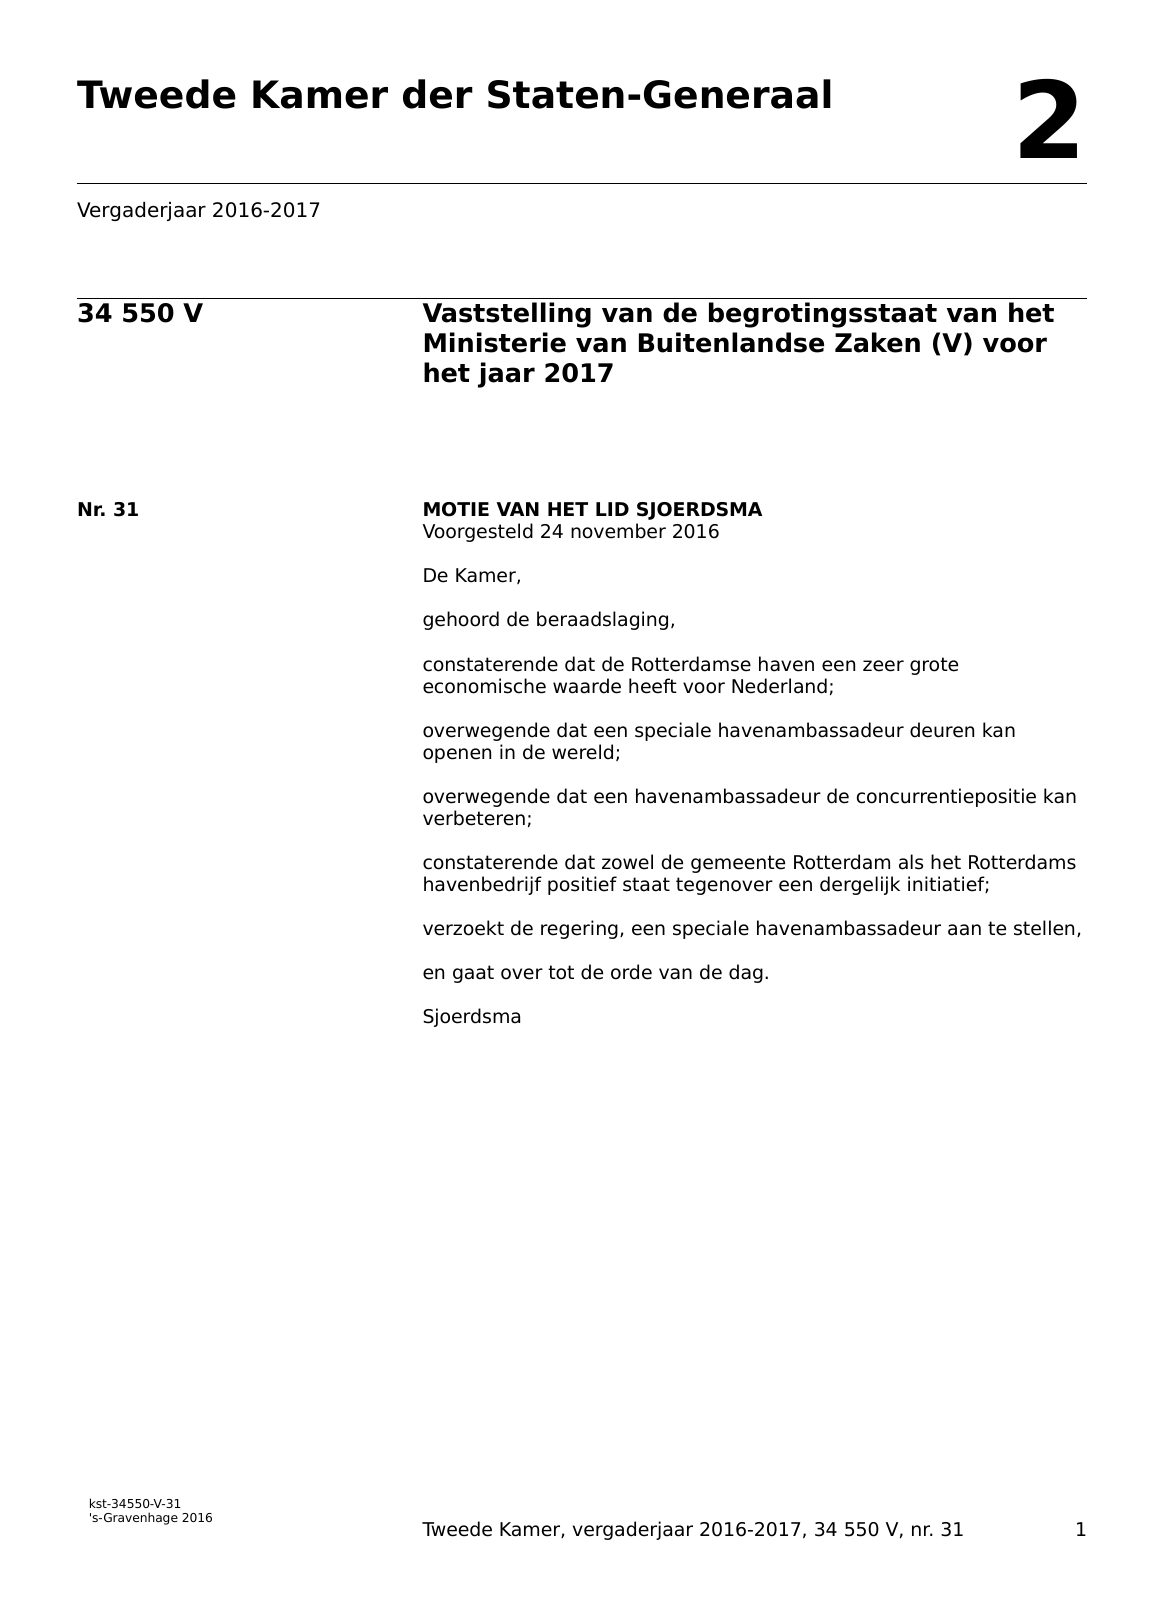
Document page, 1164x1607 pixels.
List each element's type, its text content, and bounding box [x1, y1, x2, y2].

text gehoord de beraadslaging, [422, 609, 1087, 631]
text Sjoerdsma [422, 1006, 1087, 1028]
subtitle 34 550 V Vaststelling van de begrotingsstaat van het Ministerie van Buitenlandse Zaken (V) voor het jaar 2017 [77, 299, 1087, 388]
table_header 2 [886, 59, 1087, 183]
subtitle Nr. 31 MOTIE VAN HET LID SJOERDSMA [77, 499, 1087, 521]
text 's-Gravenhage 2016 [88, 1511, 323, 1525]
table_header Tweede Kamer der Staten-Generaal [77, 59, 886, 183]
text constaterende dat de Rotterdamse haven een zeer grote economische waarde heeft voor Nederland; [422, 653, 1087, 697]
text constaterende dat zowel de gemeente Rotterdam als het Rotterdams havenbedrijf positief staat tegenover een dergelijk initiatief; [422, 852, 1087, 896]
text Voorgesteld 24 november 2016 [422, 521, 1087, 543]
table_cell Vergaderjaar 2016-2017 [77, 184, 1087, 298]
text en gaat over tot de orde van de dag. [422, 962, 1087, 984]
text verzoekt de regering, een speciale havenambassadeur aan te stellen, [422, 918, 1087, 940]
text kst-34550-V-31 [88, 1497, 323, 1511]
text overwegende dat een havenambassadeur de concurrentiepositie kan verbeteren; [422, 786, 1087, 830]
text De Kamer, [422, 565, 1087, 587]
text overwegende dat een speciale havenambassadeur deuren kan openen in de wereld; [422, 720, 1087, 764]
